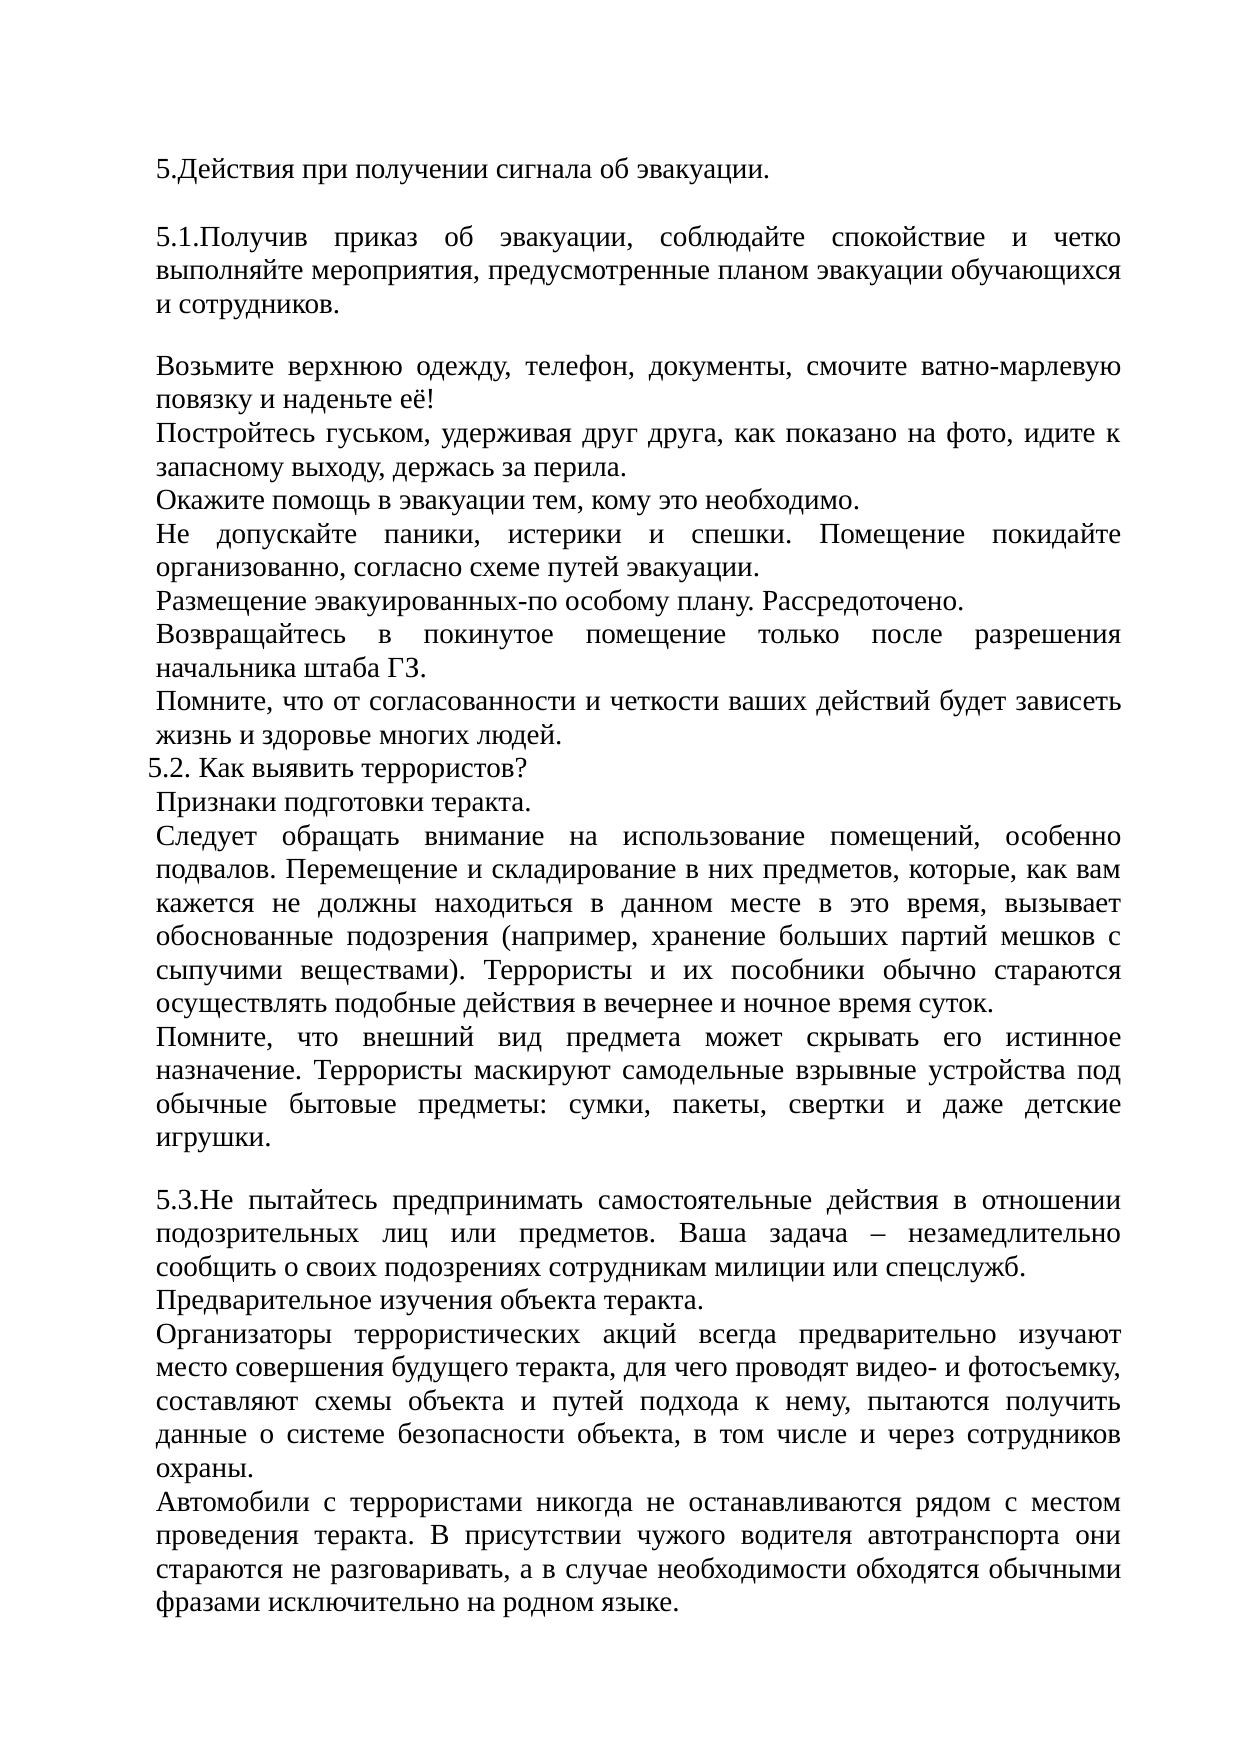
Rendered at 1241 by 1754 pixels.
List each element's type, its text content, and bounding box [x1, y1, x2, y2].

text Признаки подготовки теракта. [156, 784, 1122, 818]
text Постройтесь гуськом, удерживая друг друга, как показано на фото, идите к запасному выходу, держась за перила. [156, 415, 1122, 482]
text 5.3.Не пытайтесь предпринимать самостоятельные действия в отношении подозрительных лиц или предметов. Ваша задача – незамедлительно сообщить о своих подозрениях сотрудникам милиции или спецслужб. [156, 1182, 1122, 1282]
text 5.1.Получив приказ об эвакуации, соблюдайте спокойствие и четко выполняйте мероприятия, предусмотренные планом эвакуации обучающихся и сотрудников. [156, 219, 1122, 319]
text Помните, что от согласованности и четкости ваших действий будет зависеть жизнь и здоровье многих людей. [156, 683, 1122, 751]
text Следует обращать внимание на использование помещений, особенно подвалов. Перемещение и складирование в них предметов, которые, как вам кажется не должны находиться в данном месте в это время, вызывает обоснованные подозрения (например, хранение больших партий мешков с сыпучими веществами). Террористы и их пособники обычно стараются осуществлять подобные действия в вечернее и ночное время суток. [156, 818, 1122, 1019]
text Организаторы террористических акций всегда предварительно изучают место совершения будущего теракта, для чего проводят видео- и фотосъемку, составляют схемы объекта и путей подхода к нему, пытаются получить данные о системе безопасности объекта, в том числе и через сотрудников охраны. [156, 1316, 1122, 1484]
text Размещение эвакуированных-по особому плану. Рассредоточено. [156, 583, 1122, 616]
text Возьмите верхнюю одежду, телефон, документы, смочите ватно-марлевую повязку и наденьте её! [156, 348, 1122, 415]
text Не допускайте паники, истерики и спешки. Помещение покидайте организованно, согласно схеме путей эвакуации. [156, 516, 1122, 583]
text Возвращайтесь в покинутое помещение только после разрешения начальника штаба ГЗ. [156, 616, 1122, 683]
text Автомобили с террористами никогда не останавливаются рядом с местом проведения теракта. В присутствии чужого водителя автотранспорта они стараются не разговаривать, а в случае необходимости обходятся обычными фразами исключительно на родном языке. [156, 1484, 1122, 1618]
text Помните, что внешний вид предмета может скрывать его истинное назначение. Террористы маскируют самодельные взрывные устройства под обычные бытовые предметы: сумки, пакеты, свертки и даже детские игрушки. [156, 1019, 1122, 1153]
text Окажите помощь в эвакуации тем, кому это необходимо. [156, 482, 1122, 516]
text 5.Действия при получении сигнала об эвакуации. [156, 152, 1122, 185]
text 5.2. Как выявить террористов? [118, 751, 1122, 784]
text Предварительное изучения объекта теракта. [156, 1282, 1122, 1316]
